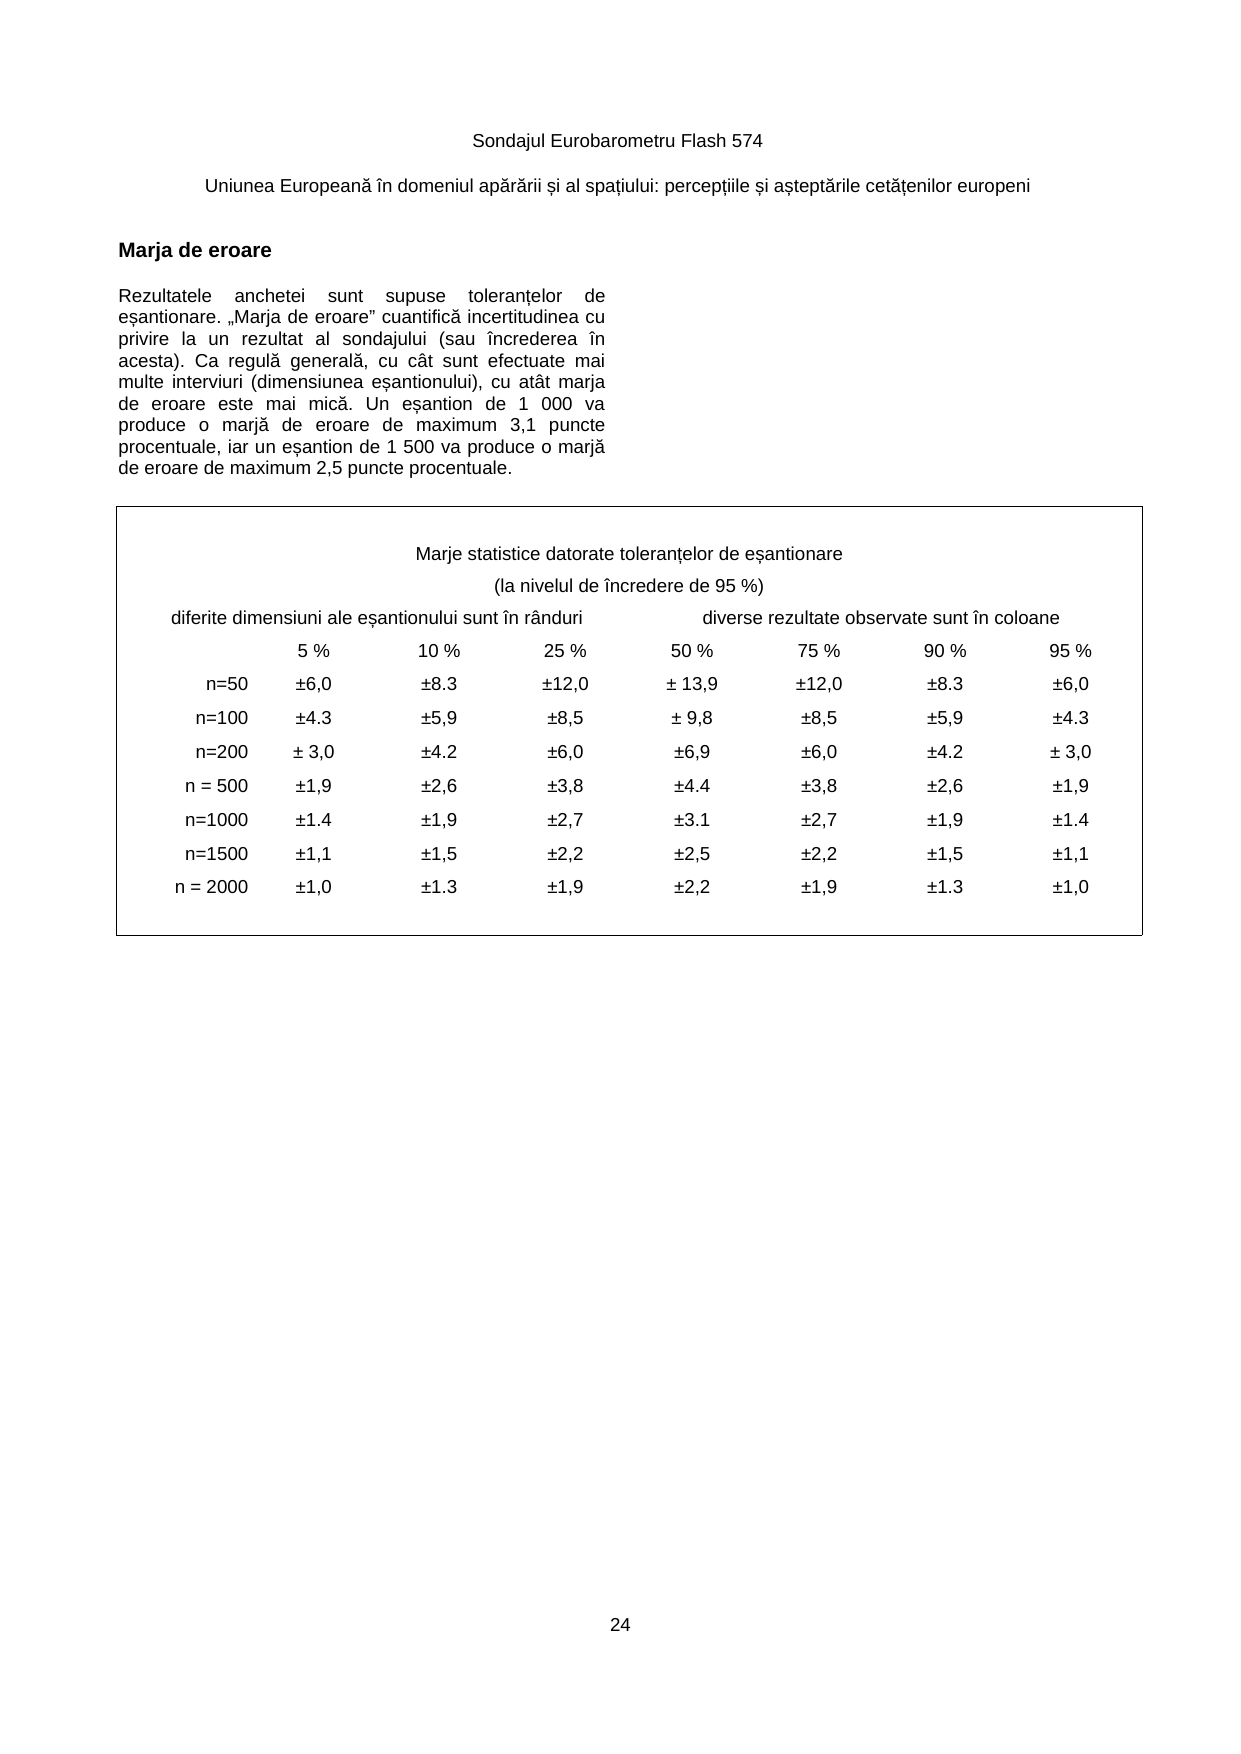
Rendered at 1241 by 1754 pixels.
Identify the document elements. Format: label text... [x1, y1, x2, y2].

table_cell ±1,9 [882, 802, 1008, 836]
table_cell diverse rezultate observate sunt în coloane [629, 602, 1133, 634]
table_cell ±1,1 [251, 836, 376, 870]
table_cell ±8,5 [502, 700, 628, 734]
table_cell ± 13,9 [629, 666, 755, 700]
table_cell ±1,5 [882, 836, 1008, 870]
table_cell 5 % [251, 634, 376, 666]
table_cell ±3,8 [755, 768, 882, 802]
table_cell ±1.3 [376, 870, 502, 904]
table_cell ±2,2 [502, 836, 628, 870]
table_cell ±1,9 [376, 802, 502, 836]
table_cell ±8.3 [882, 666, 1008, 700]
table_cell ±1,9 [251, 768, 376, 802]
table_cell ±3,8 [502, 768, 628, 802]
table_cell n = 500 [125, 768, 251, 802]
table_cell ±6,0 [251, 666, 376, 700]
table_cell ±6,0 [502, 734, 628, 768]
table_cell diferite dimensiuni ale eșantionului sunt în rânduri [125, 602, 628, 634]
text Marja de eroare [118, 237, 605, 261]
table_cell ±1,9 [1008, 768, 1133, 802]
table_cell n=100 [125, 700, 251, 734]
table_cell ±1,0 [1008, 870, 1133, 904]
table_cell ± 3,0 [251, 734, 376, 768]
table_cell ±2,5 [629, 836, 755, 870]
table_cell ±2,2 [629, 870, 755, 904]
table_cell ±2,7 [502, 802, 628, 836]
table_cell ±5,9 [376, 700, 502, 734]
table_cell ±8.3 [376, 666, 502, 700]
table_cell ±5,9 [882, 700, 1008, 734]
table_cell 10 % [376, 634, 502, 666]
table_header Marje statistice datorate toleranțelor de eșantionare [125, 537, 1133, 569]
table_cell ±1.4 [251, 802, 376, 836]
table_cell ±1.4 [1008, 802, 1133, 836]
table_cell ±1,9 [755, 870, 882, 904]
table_cell n=1000 [125, 802, 251, 836]
table_cell (la nivelul de încredere de 95 %) [125, 569, 1133, 602]
table_cell ±1,1 [1008, 836, 1133, 870]
table_cell 50 % [629, 634, 755, 666]
table_cell ±8,5 [755, 700, 882, 734]
table_cell ±2,7 [755, 802, 882, 836]
table_cell ±12,0 [502, 666, 628, 700]
table_cell ±1.3 [882, 870, 1008, 904]
table_cell ±1,9 [502, 870, 628, 904]
table_cell ± 3,0 [1008, 734, 1133, 768]
table_cell ±2,6 [376, 768, 502, 802]
table_cell ±4.3 [251, 700, 376, 734]
table_cell n=1500 [125, 836, 251, 870]
table_cell ±3.1 [629, 802, 755, 836]
table_cell ±6,0 [755, 734, 882, 768]
table_cell ±12,0 [755, 666, 882, 700]
table_cell ±4.2 [882, 734, 1008, 768]
table_cell 95 % [1008, 634, 1133, 666]
table_cell 25 % [502, 634, 628, 666]
table_cell ±4.4 [629, 768, 755, 802]
table_cell n=50 [125, 666, 251, 700]
table_cell ±1,5 [376, 836, 502, 870]
table_cell ±4.2 [376, 734, 502, 768]
table_cell 90 % [882, 634, 1008, 666]
table_cell ±6,9 [629, 734, 755, 768]
table_cell ±2,6 [882, 768, 1008, 802]
table_cell n=200 [125, 734, 251, 768]
table_cell ±6,0 [1008, 666, 1133, 700]
table_cell ± 9,8 [629, 700, 755, 734]
table_cell 75 % [755, 634, 882, 666]
table_cell ±4.3 [1008, 700, 1133, 734]
table_cell ±1,0 [251, 870, 376, 904]
table_cell [125, 634, 251, 666]
table_cell n = 2000 [125, 870, 251, 904]
table_cell ±2,2 [755, 836, 882, 870]
text Rezultatele anchetei sunt supuse toleranțelor de eșantionare. „Marja de eroare” cuantifică incertitudinea cu privire la un rezultat al sondajului (sau încrederea în acesta). Ca regulă generală, cu cât sunt efectuate mai multe interviuri (dimensiunea eșantionului), cu atât marja de eroare este mai mică. Un eșantion de 1 000 va produce o marjă de eroare de maximum 3,1 puncte procentuale, iar un eșantion de 1 500 va produce o marjă de eroare de maximum 2,5 puncte procentuale. [118, 285, 605, 479]
